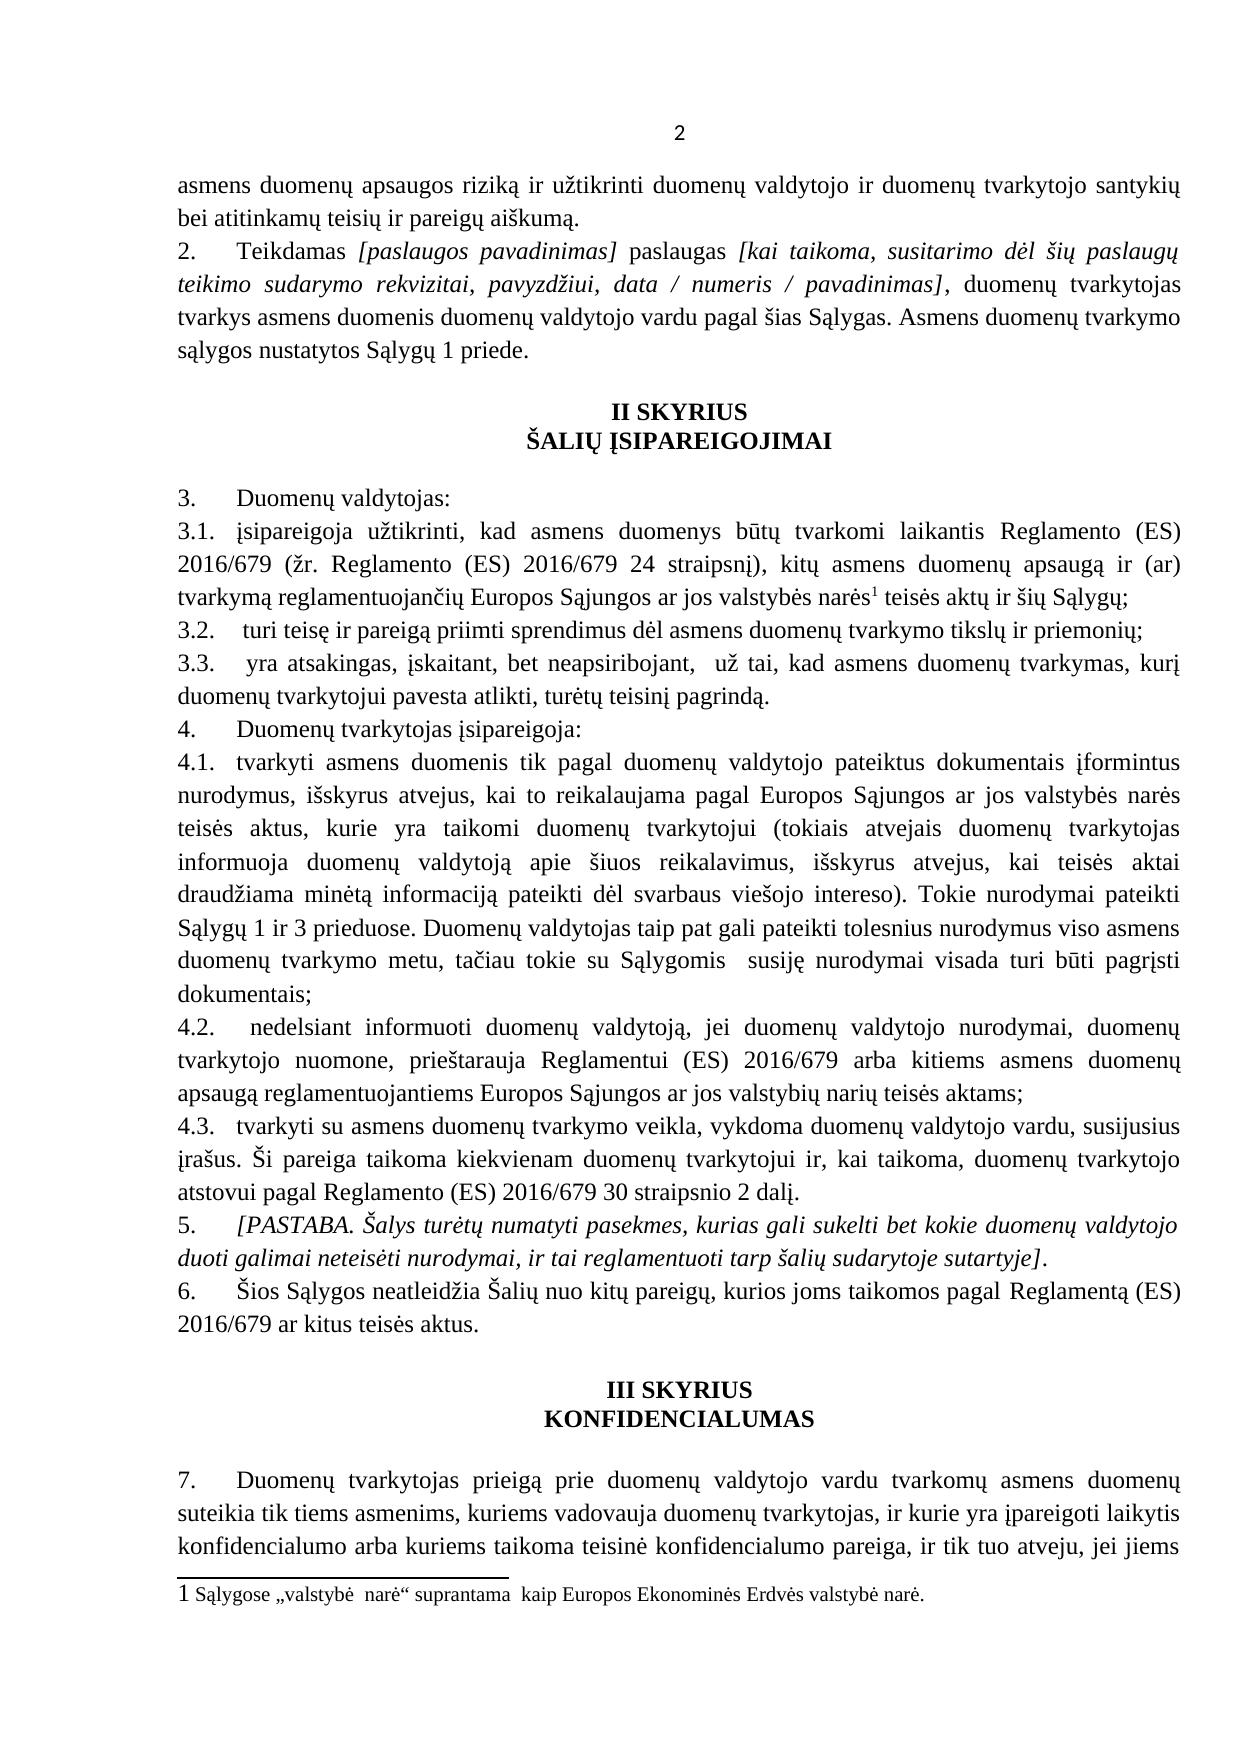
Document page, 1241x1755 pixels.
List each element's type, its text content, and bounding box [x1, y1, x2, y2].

text Sąlygose „valstybė narė“ suprantama kaip Europos Ekonominės Erdvės valstybė narė. [177, 1578, 1181, 1607]
text 4.3. tvarkyti su asmens duomenų tvarkymo veikla, vykdoma duomenų valdytojo vardu, susijusius įrašus. Ši pareiga taikoma kiekvienam duomenų tvarkytojui ir, kai taikoma, duomenų tvarkytojo atstovui pagal Reglamento (ES) 2016/679 30 straipsnio 2 dalį. [177, 1111, 1181, 1206]
text II SKYRIUS [177, 397, 1181, 426]
text KONFIDENCIALUMAS [177, 1404, 1181, 1432]
text 7. Duomenų tvarkytojas prieigą prie duomenų valdytojo vardu tvarkomų asmens duomenų suteikia tik tiems asmenims, kuriems vadovauja duomenų tvarkytojas, ir kurie yra įpareigoti laikytis konfidencialumo arba kuriems taikoma teisinė konfidencialumo pareiga, ir tik tuo atveju, jei jiems [177, 1465, 1181, 1560]
text III SKYRIUS [177, 1375, 1181, 1404]
text 2. Teikdamas [paslaugos pavadinimas] paslaugas [kai taikoma, susitarimo dėl šių paslaugų teikimo sudarymo rekvizitai, pavyzdžiui, data / numeris / pavadinimas], duomenų tvarkytojas tvarkys asmens duomenis duomenų valdytojo vardu pagal šias Sąlygas. Asmens duomenų tvarkymo sąlygos nustatytos Sąlygų 1 priede. [177, 236, 1181, 364]
text 5. [PASTABA. Šalys turėtų numatyti pasekmes, kurias gali sukelti bet kokie duomenų valdytojo duoti galimai neteisėti nurodymai, ir tai reglamentuoti tarp šalių sudarytoje sutartyje]. [177, 1210, 1181, 1272]
text 3. Duomenų valdytojas: [177, 483, 1181, 512]
text 3.1. įsipareigoja užtikrinti, kad asmens duomenys būtų tvarkomi laikantis Reglamento (ES) 2016/679 (žr. Reglamento (ES) 2016/679 24 straipsnį), kitų asmens duomenų apsaugą ir (ar) tvarkymą reglamentuojančių Europos Sąjungos ar jos valstybės narės teisės aktų ir šių Sąlygų; [177, 516, 1181, 611]
text 3.2. turi teisę ir pareigą priimti sprendimus dėl asmens duomenų tvarkymo tikslų ir priemonių; [177, 615, 1181, 644]
text 4.2. nedelsiant informuoti duomenų valdytoją, jei duomenų valdytojo nurodymai, duomenų tvarkytojo nuomone, prieštarauja Reglamentui (ES) 2016/679 arba kitiems asmens duomenų apsaugą reglamentuojantiems Europos Sąjungos ar jos valstybių narių teisės aktams; [177, 1012, 1181, 1106]
text 6. Šios Sąlygos neatleidžia Šalių nuo kitų pareigų, kurios joms taikomos pagal Reglamentą (ES) 2016/679 ar kitus teisės aktus. [177, 1276, 1181, 1338]
text 4.1. tvarkyti asmens duomenis tik pagal duomenų valdytojo pateiktus dokumentais įformintus nurodymus, išskyrus atvejus, kai to reikalaujama pagal Europos Sąjungos ar jos valstybės narės teisės aktus, kurie yra taikomi duomenų tvarkytojui (tokiais atvejais duomenų tvarkytojas informuoja duomenų valdytoją apie šiuos reikalavimus, išskyrus atvejus, kai teisės aktai draudžiama minėtą informaciją pateikti dėl svarbaus viešojo intereso). Tokie nurodymai pateikti Sąlygų 1 ir 3 prieduose. Duomenų valdytojas taip pat gali pateikti tolesnius nurodymus viso asmens duomenų tvarkymo metu, tačiau tokie su Sąlygomis susiję nurodymai visada turi būti pagrįsti dokumentais; [177, 747, 1181, 1007]
text asmens duomenų apsaugos riziką ir užtikrinti duomenų valdytojo ir duomenų tvarkytojo santykių bei atitinkamų teisių ir pareigų aiškumą. [177, 170, 1181, 232]
text 4. Duomenų tvarkytojas įsipareigoja: [177, 714, 1181, 743]
text 3.3. yra atsakingas, įskaitant, bet neapsiribojant, už tai, kad asmens duomenų tvarkymas, kurį duomenų tvarkytojui pavesta atlikti, turėtų teisinį pagrindą. [177, 648, 1181, 710]
text ŠALIŲ ĮSIPAREIGOJIMAI [177, 426, 1181, 454]
